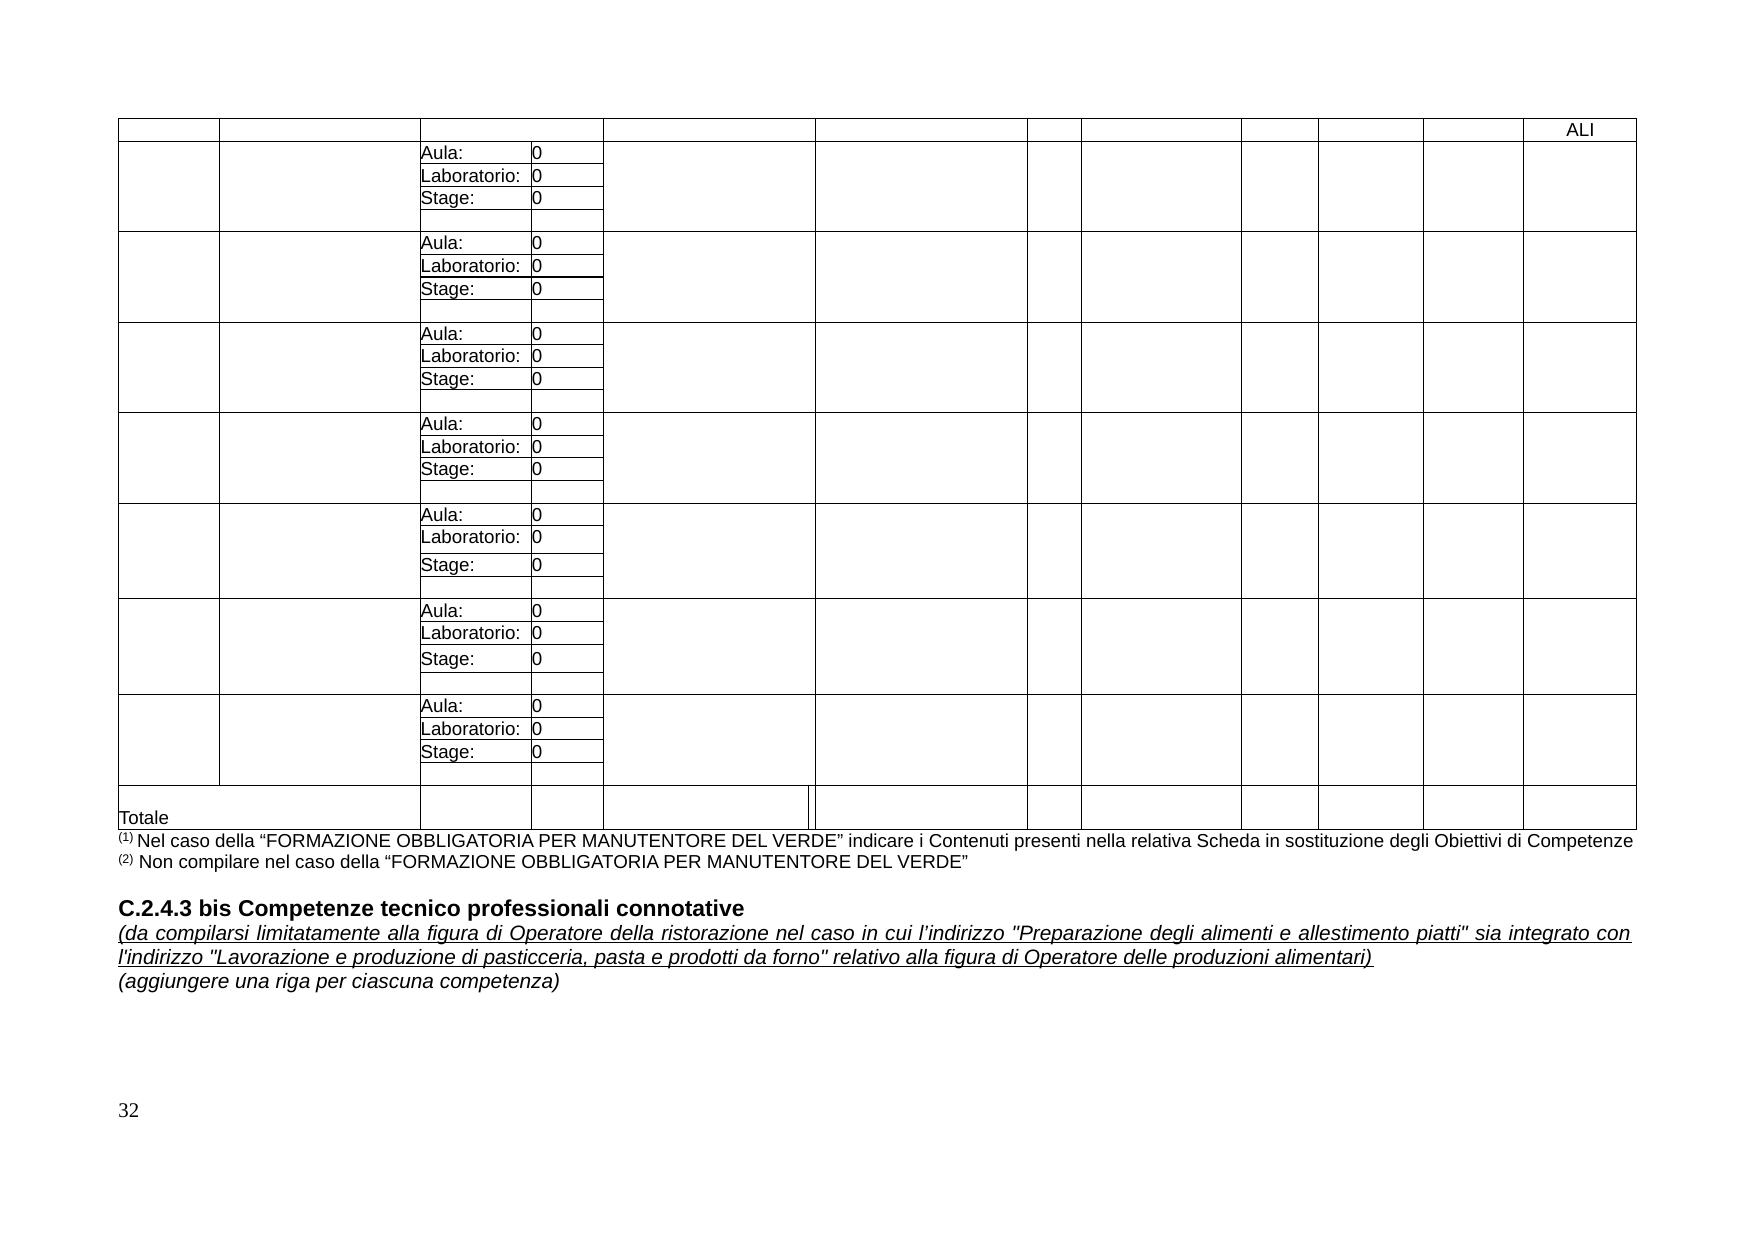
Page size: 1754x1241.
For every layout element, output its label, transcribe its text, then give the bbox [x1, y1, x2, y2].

table_cell [532, 210, 603, 231]
table_cell ALI [1524, 119, 1636, 141]
table_cell [220, 142, 420, 231]
table_cell [1082, 786, 1241, 829]
table_cell Aula: [421, 232, 531, 254]
table_cell [119, 504, 219, 598]
table_cell [1028, 323, 1081, 412]
text (aggiungere una riga per ciascuna competenza) [118, 969, 1636, 993]
table_cell [604, 504, 815, 598]
table_cell [532, 481, 603, 502]
table_cell [816, 504, 1027, 598]
table_cell [1082, 599, 1241, 694]
table_cell [1242, 323, 1318, 412]
text (da compilarsi limitatamente alla figura di Operatore della ristorazione nel caso in cui l’indirizzo "Preparazione degli alimenti e allestimento piatti" sia integrato con l'indirizzo "Lavorazione e produzione di pasticceria, pasta e prodotti da forno" relativo alla figura di Operatore delle produzioni alimentari) [118, 921, 1636, 969]
table_cell [1082, 504, 1241, 598]
table_cell [816, 413, 1027, 502]
table_cell [421, 763, 531, 784]
table_cell [421, 210, 531, 231]
table_cell [1242, 599, 1318, 694]
table_cell [1424, 232, 1523, 322]
table_cell [1242, 119, 1318, 141]
table_cell [1424, 413, 1523, 502]
table_cell [1524, 695, 1636, 784]
table_cell [1082, 413, 1241, 502]
table_cell [816, 599, 1027, 694]
table_cell [220, 323, 420, 412]
table_cell [220, 599, 420, 694]
table_cell [1028, 413, 1081, 502]
table_cell Stage: [421, 740, 531, 762]
table_cell [1242, 504, 1318, 598]
table_cell Aula: [421, 695, 531, 717]
table_cell [1524, 142, 1636, 231]
table_cell [1028, 504, 1081, 598]
table_cell [421, 119, 603, 141]
table_cell [604, 142, 815, 231]
table_cell 0 [532, 413, 603, 434]
table_cell [1319, 413, 1423, 502]
table_cell [1424, 504, 1523, 598]
table_cell 0 [532, 458, 603, 480]
table_cell [1319, 599, 1423, 694]
table_cell Laboratorio: [421, 255, 531, 276]
table_cell Stage: [421, 278, 531, 299]
table_cell Stage: [421, 368, 531, 389]
table_cell [1319, 119, 1423, 141]
table_cell [1319, 695, 1423, 784]
table_cell 0 [532, 278, 603, 299]
table_cell [1424, 142, 1523, 231]
table_cell Stage: [421, 645, 531, 672]
table_cell [220, 119, 420, 141]
table_cell [119, 413, 219, 502]
table_cell [1524, 413, 1636, 502]
table_cell Stage: [421, 187, 531, 208]
table_cell 0 [532, 622, 603, 643]
table_cell [421, 673, 531, 694]
table_cell 0 [532, 142, 603, 163]
table_cell [1082, 695, 1241, 784]
table_cell [532, 300, 603, 322]
table_cell [532, 390, 603, 412]
table_cell [1524, 599, 1636, 694]
table_cell [220, 232, 420, 322]
table_cell [1524, 323, 1636, 412]
table_cell [421, 577, 531, 598]
table_cell [1242, 232, 1318, 322]
table_cell 0 [532, 599, 603, 621]
table_cell Stage: [421, 554, 531, 576]
table_cell [604, 232, 815, 322]
table_cell [1082, 323, 1241, 412]
table_cell [604, 599, 815, 694]
table_cell 0 [532, 187, 603, 208]
table_cell 0 [532, 504, 603, 525]
table_cell [119, 323, 219, 412]
table_cell [1524, 232, 1636, 322]
text C.2.4.3 bis Competenze tecnico professionali connotative [118, 894, 1636, 921]
table_cell [1524, 786, 1636, 829]
table_cell Aula: [421, 323, 531, 344]
table_cell [1319, 504, 1423, 598]
table_cell [532, 673, 603, 694]
table_cell 0 [532, 645, 603, 672]
table_cell [1319, 323, 1423, 412]
table_cell [1242, 786, 1318, 829]
table_cell [1028, 786, 1081, 829]
table_cell 0 [532, 255, 603, 276]
table_cell [421, 390, 531, 412]
table_cell [816, 119, 1027, 141]
table_cell [816, 695, 1027, 784]
table_cell 0 [532, 695, 603, 717]
table_cell 0 [532, 368, 603, 389]
table_cell [1319, 142, 1423, 231]
table_cell [119, 599, 219, 694]
table_cell Aula: [421, 142, 531, 163]
table_cell [604, 695, 815, 784]
table_cell Aula: [421, 413, 531, 434]
table_cell 0 [532, 554, 603, 576]
table_cell Stage: [421, 458, 531, 480]
table_cell [1242, 413, 1318, 502]
table_cell 0 [532, 323, 603, 344]
table_cell [421, 786, 531, 829]
table_cell [1424, 695, 1523, 784]
table_cell [421, 300, 531, 322]
table_cell [1028, 695, 1081, 784]
table_cell [532, 786, 603, 829]
table_cell Laboratorio: [421, 345, 531, 367]
table_cell [816, 142, 1027, 231]
table_cell [816, 323, 1027, 412]
table_cell [119, 119, 219, 141]
table_cell 0 [532, 232, 603, 254]
table_cell 0 [532, 164, 603, 186]
table_cell Aula: [421, 599, 531, 621]
table_cell [1082, 232, 1241, 322]
table_cell 0 [532, 345, 603, 367]
table_cell [532, 763, 603, 784]
table_cell 0 [532, 740, 603, 762]
table_cell [119, 142, 219, 231]
table_cell 0 [532, 718, 603, 739]
table_cell [1028, 232, 1081, 322]
table_cell [220, 504, 420, 598]
text (2) Non compilare nel caso della “FORMAZIONE OBBLIGATORIA PER MANUTENTORE DEL VERDE” [118, 851, 1636, 873]
table_cell [816, 232, 1027, 322]
table_cell [1424, 786, 1523, 829]
table_cell [1424, 323, 1523, 412]
table_cell [816, 786, 1027, 829]
table_cell [1319, 786, 1423, 829]
table_cell [532, 577, 603, 598]
table_cell [1028, 599, 1081, 694]
table_cell [1028, 142, 1081, 231]
table_cell [1242, 142, 1318, 231]
table_cell Laboratorio: [421, 526, 531, 553]
table_cell [119, 232, 219, 322]
table_cell [220, 695, 420, 784]
text (1) Nel caso della “FORMAZIONE OBBLIGATORIA PER MANUTENTORE DEL VERDE” indicare i Contenuti presenti nella relativa Scheda in sostituzione degli Obiettivi di Competenze [118, 830, 1636, 851]
table_cell [1424, 599, 1523, 694]
table_cell Laboratorio: [421, 718, 531, 739]
table_cell [1319, 232, 1423, 322]
table_cell [604, 786, 808, 829]
table_cell Laboratorio: [421, 164, 531, 186]
table_cell [220, 413, 420, 502]
table_cell [421, 481, 531, 502]
table_cell [1424, 119, 1523, 141]
table_cell [1082, 142, 1241, 231]
table_cell Laboratorio: [421, 622, 531, 643]
table_cell [809, 786, 815, 829]
table_cell Aula: [421, 504, 531, 525]
table_cell 0 [532, 526, 603, 553]
table_cell [119, 695, 219, 784]
table_cell [604, 323, 815, 412]
table_cell Totale [119, 786, 420, 829]
table_cell Laboratorio: [421, 436, 531, 457]
table_cell [1524, 504, 1636, 598]
table_cell [604, 119, 815, 141]
table_cell 0 [532, 436, 603, 457]
table_cell [1242, 695, 1318, 784]
table_cell [604, 413, 815, 502]
